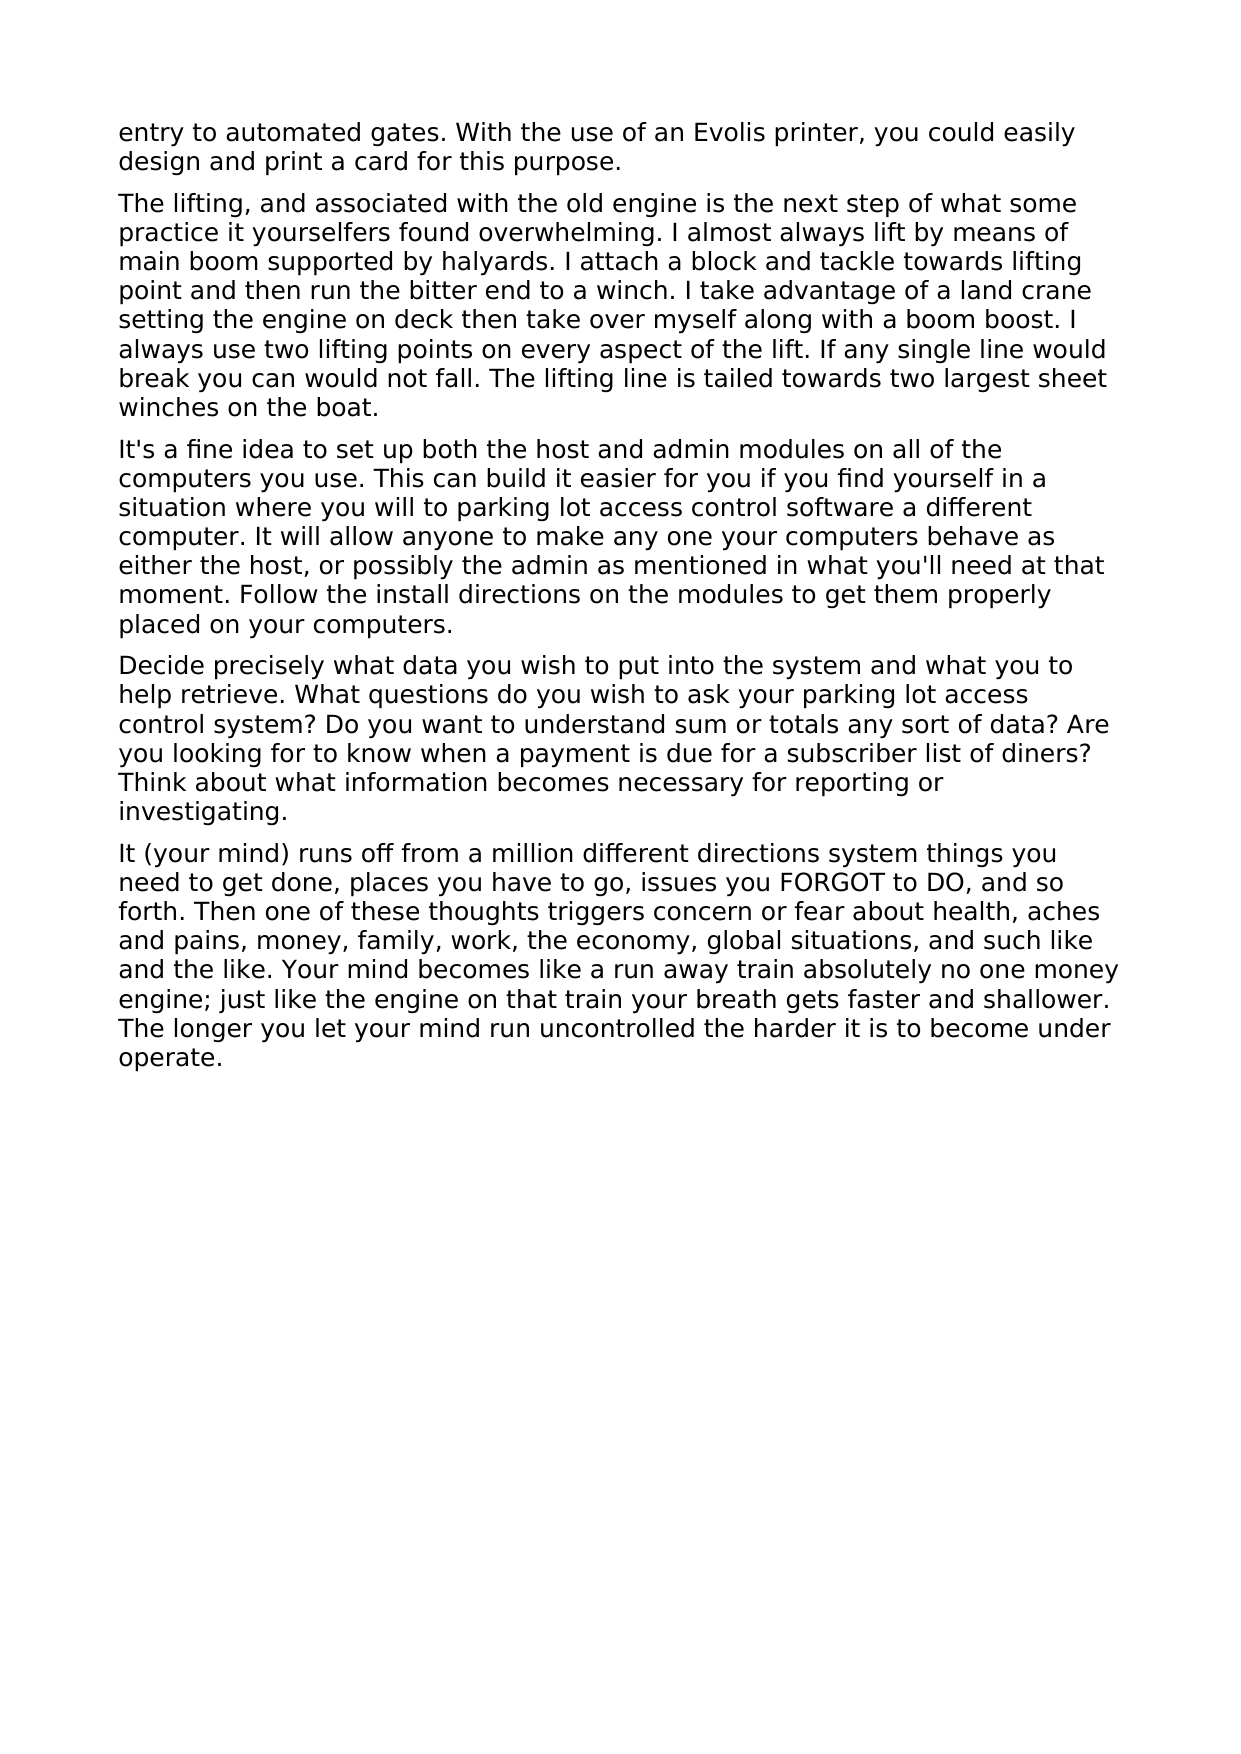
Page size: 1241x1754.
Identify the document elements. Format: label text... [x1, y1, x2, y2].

text Decide precisely what data you wish to put into the system and what you to help retrieve. What questions do you wish to ask your parking lot access control system? Do you want to understand sum or totals any sort of data? Are you looking for to know when a payment is due for a subscriber list of diners? Think about what information becomes necessary for reporting or investigating. [118, 651, 1122, 826]
text entry to automated gates. With the use of an Evolis printer, you could easily design and print a card for this purpose. [118, 118, 1122, 176]
text The lifting, and associated with the old engine is the next step of what some practice it yourselfers found overwhelming. I almost always lift by means of main boom supported by halyards. I attach a block and tackle towards lifting point and then run the bitter end to a winch. I take advantage of a land crane setting the engine on deck then take over myself along with a boom boost. I always use two lifting points on every aspect of the lift. If any single line would break you can would not fall. The lifting line is tailed towards two largest sheet winches on the boat. [118, 189, 1122, 422]
text It (your mind) runs off from a million different directions system things you need to get done, places you have to go, issues you FORGOT to DO, and so forth. Then one of these thoughts triggers concern or fear about health, aches and pains, money, family, work, the economy, global situations, and such like and the like. Your mind becomes like a run away train absolutely no one money engine; just like the engine on that train your breath gets faster and shallower. The longer you let your mind run uncontrolled the harder it is to become under operate. [118, 839, 1122, 1072]
text It's a fine idea to set up both the host and admin modules on all of the computers you use. This can build it easier for you if you find yourself in a situation where you will to parking lot access control software a different computer. It will allow anyone to make any one your computers behave as either the host, or possibly the admin as mentioned in what you'll need at that moment. Follow the install directions on the modules to get them properly placed on your computers. [118, 435, 1122, 639]
